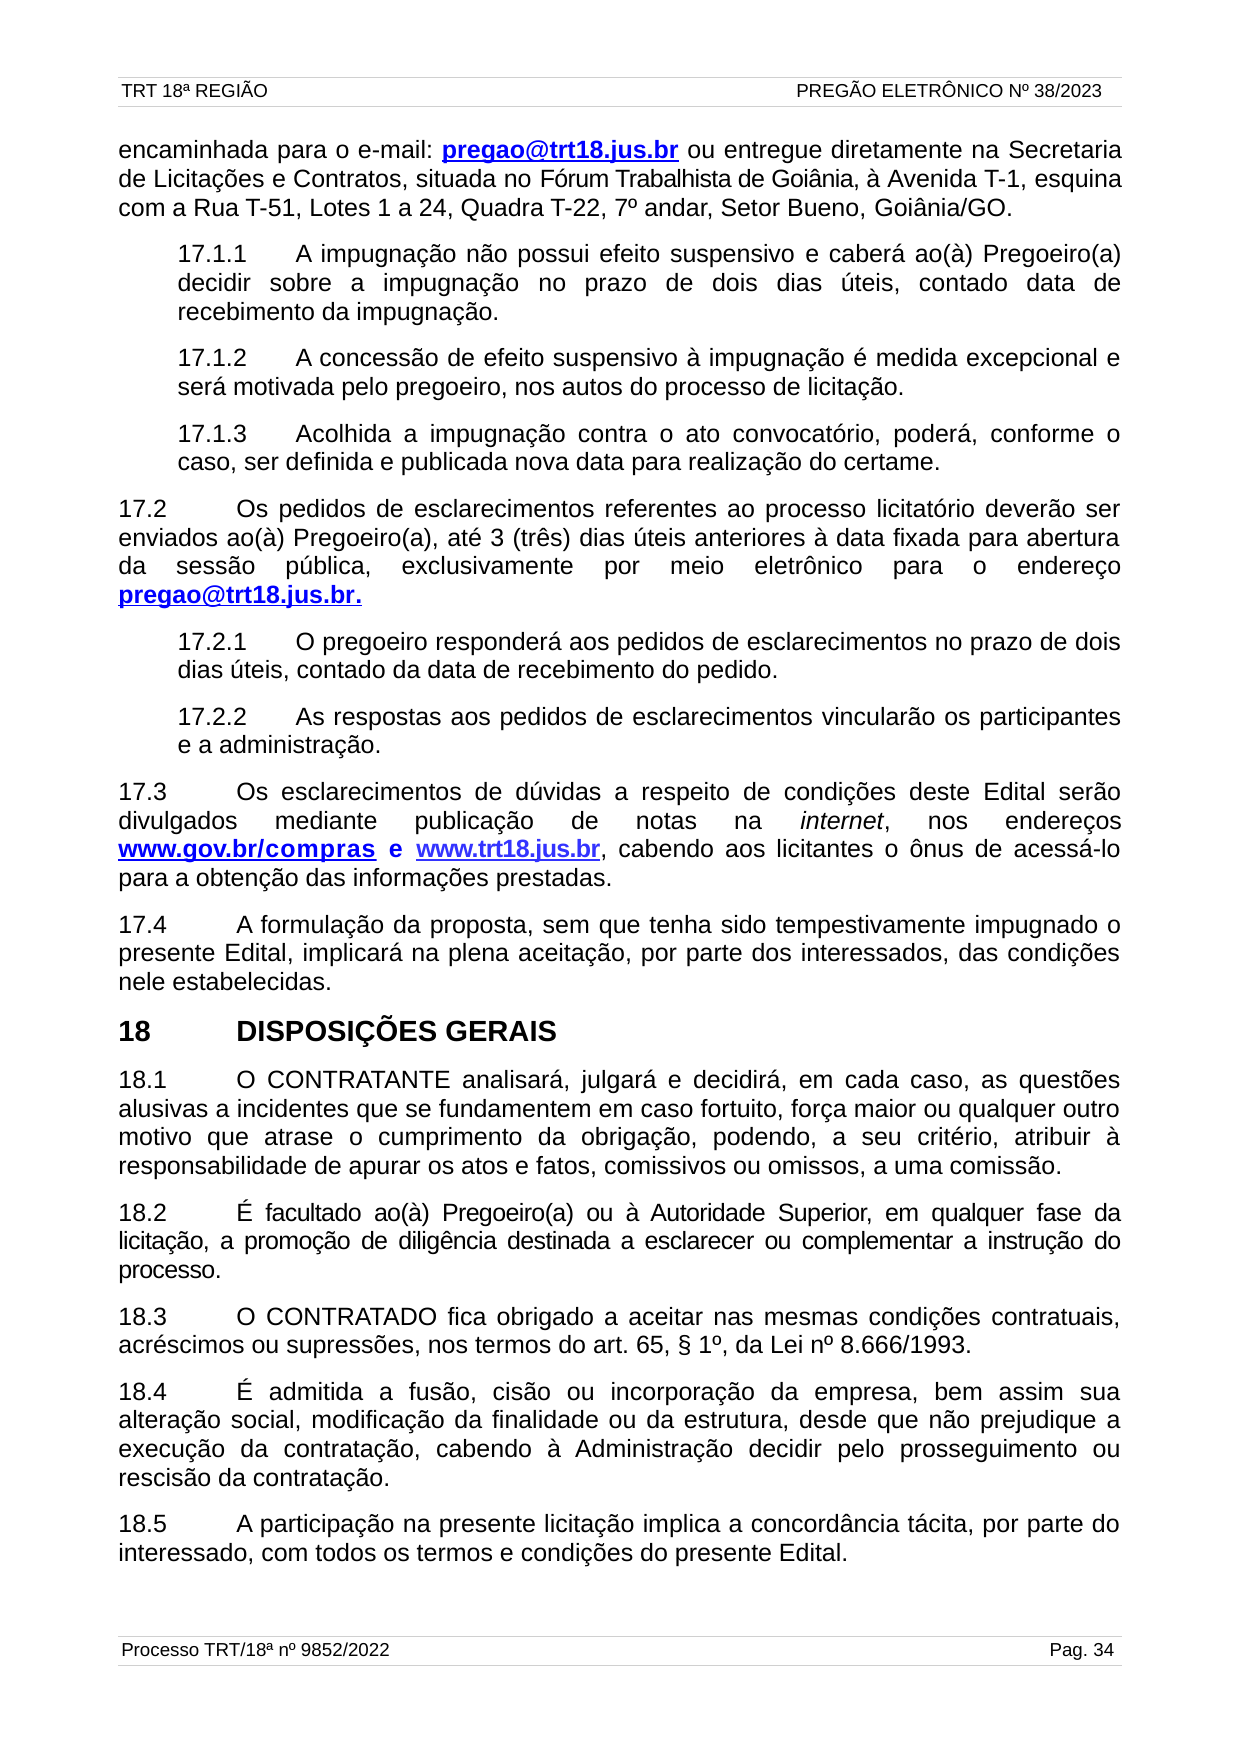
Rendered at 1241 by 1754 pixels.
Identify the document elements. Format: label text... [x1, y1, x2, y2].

text 18.4 É admitida a fusão, cisão ou incorporação da empresa, bem assim sua alteração social, modificação da finalidade ou da estrutura, desde que não prejudique a execução da contratação, cabendo à Administração decidir pelo prosseguimento ou rescisão da contratação. [118, 1377, 1122, 1492]
text 17.2 Os pedidos de esclarecimentos referentes ao processo licitatório deverão ser enviados ao(à) Pregoeiro(a), até 3 (três) dias úteis anteriores à data fixada para abertura da sessão pública, exclusivamente por meio eletrônico para o endereço pregao@trt18.jus.br. [118, 494, 1122, 609]
text 18.2 É facultado ao(à) Pregoeiro(a) ou à Autoridade Superior, em qualquer fase da licitação, a promoção de diligência destinada a esclarecer ou complementar a instrução do processo. [118, 1198, 1122, 1284]
text encaminhada para o e-mail: pregao@trt18.jus.br ou entregue diretamente na Secretaria de Licitações e Contratos, situada no Fórum Trabalhista de Goiânia, à Avenida T-1, esquina com a Rua T-51, Lotes 1 a 24, Quadra T-22, 7º andar, Setor Bueno, Goiânia/GO. [118, 136, 1122, 222]
text 17.1.2 A concessão de efeito suspensivo à impugnação é medida excepcional e será motivada pelo pregoeiro, nos autos do processo de licitação. [177, 343, 1122, 401]
text 17.1.1 A impugnação não possui efeito suspensivo e caberá ao(à) Pregoeiro(a) decidir sobre a impugnação no prazo de dois dias úteis, contado data de recebimento da impugnação. [177, 239, 1122, 326]
text 18.5 A participação na presente licitação implica a concordância tácita, por parte do interessado, com todos os termos e condições do presente Edital. [118, 1509, 1122, 1567]
text 17.3 Os esclarecimentos de dúvidas a respeito de condições deste Edital serão divulgados mediante publicação de notas na internet, nos endereços www.gov.br/compras e www.trt18.jus.br, cabendo aos licitantes o ônus de acessá-lo para a obtenção das informações prestadas. [118, 777, 1122, 892]
text 17.2.1 O pregoeiro responderá aos pedidos de esclarecimentos no prazo de dois dias úteis, contado da data de recebimento do pedido. [177, 627, 1122, 684]
text 18.1 O CONTRATANTE analisará, julgará e decidirá, em cada caso, as questões alusivas a incidentes que se fundamentem em caso fortuito, força maior ou qualquer outro motivo que atrase o cumprimento da obrigação, podendo, a seu critério, atribuir à responsabilidade de apurar os atos e fatos, comissivos ou omissos, a uma comissão. [118, 1065, 1122, 1180]
text 17.2.2 As respostas aos pedidos de esclarecimentos vincularão os participantes e a administração. [177, 702, 1122, 759]
text 18.3 O CONTRATADO fica obrigado a aceitar nas mesmas condições contratuais, acréscimos ou supressões, nos termos do art. 65, § 1º, da Lei nº 8.666/1993. [118, 1302, 1122, 1359]
text 18 DISPOSIÇÕES GERAIS [118, 1014, 1122, 1047]
text 17.1.3 Acolhida a impugnação contra o ato convocatório, poderá, conforme o caso, ser definida e publicada nova data para realização do certame. [177, 419, 1122, 476]
text 17.4 A formulação da proposta, sem que tenha sido tempestivamente impugnado o presente Edital, implicará na plena aceitação, por parte dos interessados, das condições nele estabelecidas. [118, 910, 1122, 996]
